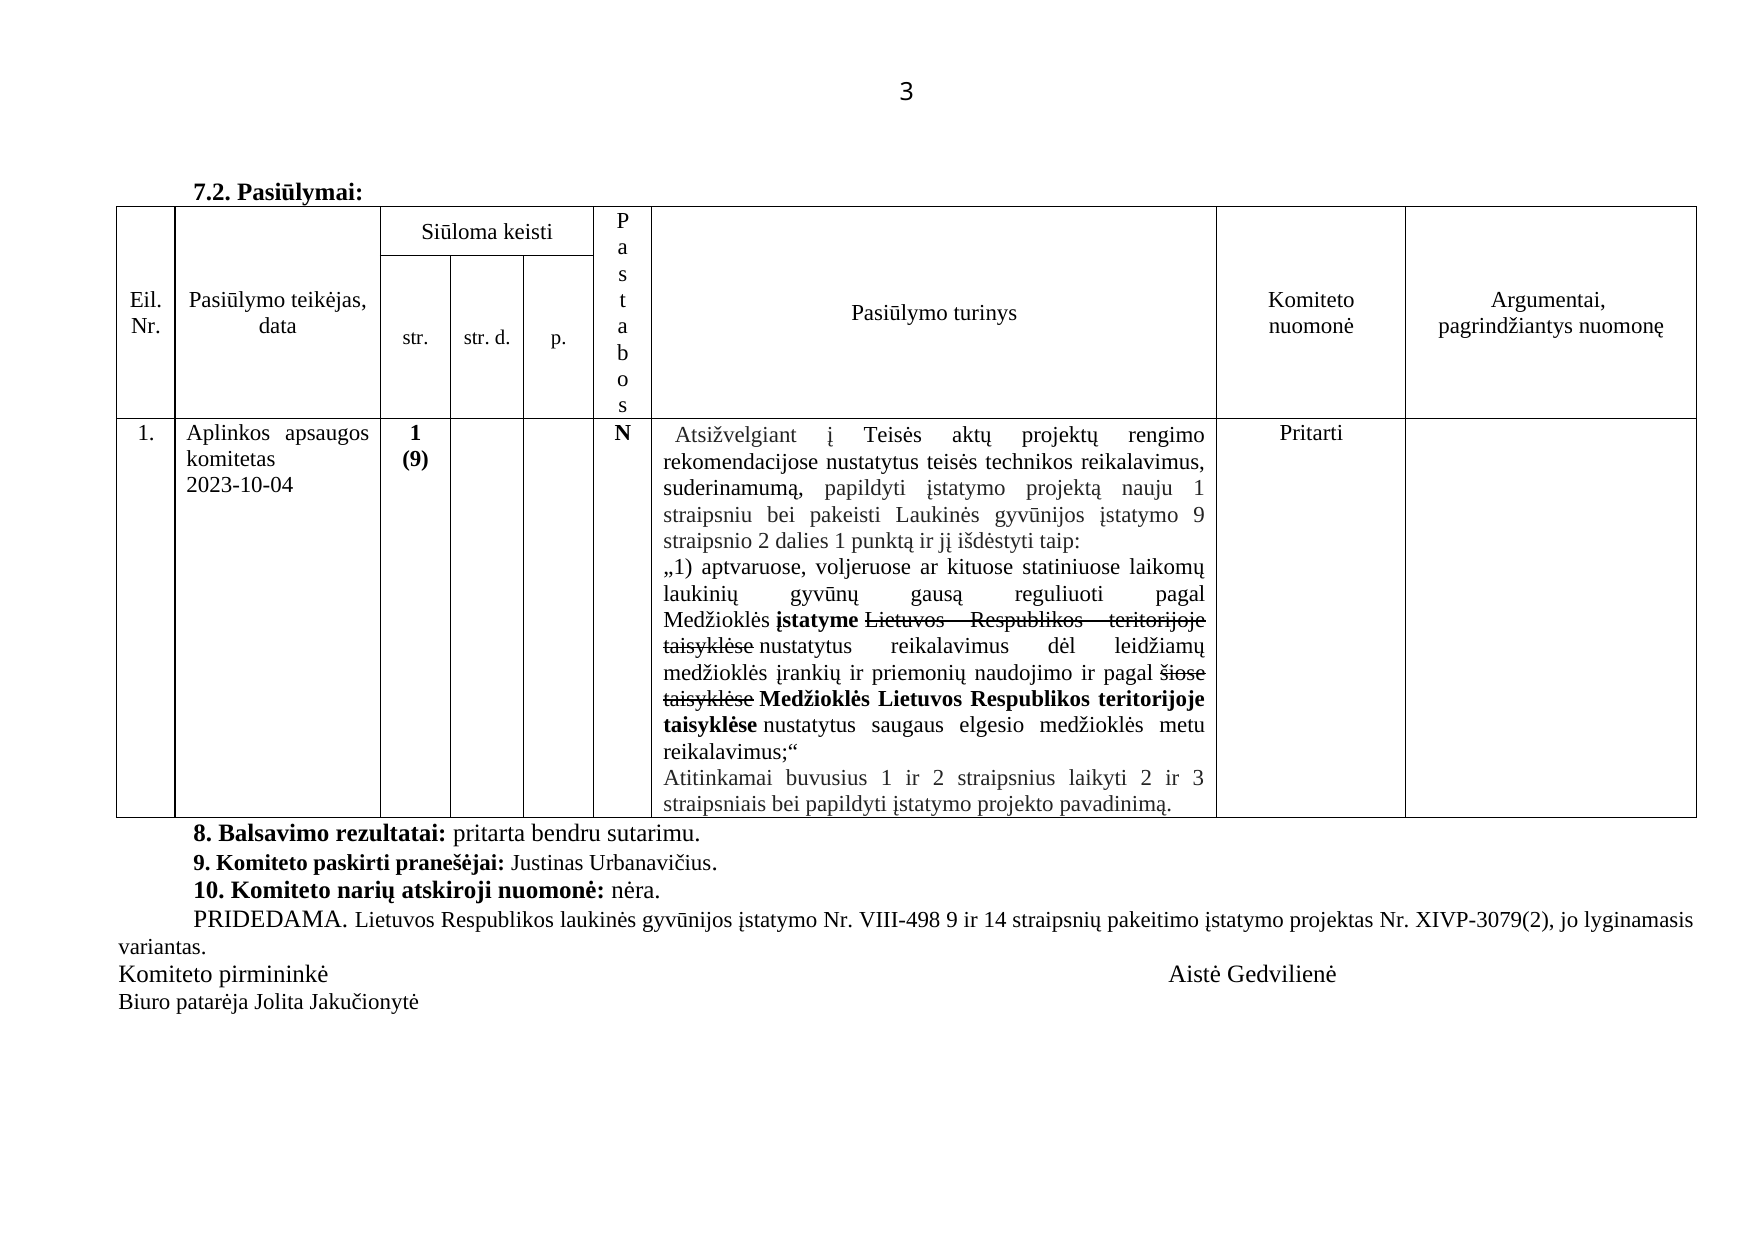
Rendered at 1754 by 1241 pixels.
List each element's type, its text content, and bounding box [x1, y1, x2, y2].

table_cell Atsižvelgiant į Teisės aktų projektų rengimo rekomendacijose nustatytus teisės technikos reikalavimus, suderinamumą, papildyti įstatymo projektą nauju 1 straipsniu bei pakeisti Laukinės gyvūnijos įstatymo 9 straipsnio 2 dalies 1 punktą ir jį išdėstyti taip: „1) aptvaruose, voljeruose ar kituose statiniuose laikomų laukinių gyvūnų gausą reguliuoti pagal Medžioklės įstatyme Lietuvos Respublikos teritorijoje taisyklėse nustatytus reikalavimus dėl leidžiamų medžioklės įrankių ir priemonių naudojimo ir pagal šiose taisyklėse Medžioklės Lietuvos Respublikos teritorijoje taisyklėse nustatytus saugaus elgesio medžioklės metu reikalavimus;“ Atitinkamai buvusius 1 ir 2 straipsnius laikyti 2 ir 3 straipsniais bei papildyti įstatymo projekto pavadinimą. [652, 419, 1216, 817]
table_cell str. [381, 256, 450, 418]
text 8. Balsavimo rezultatai: pritarta bendru sutarimu. [118, 818, 1695, 847]
text 9. Komiteto paskirti pranešėjai: Justinas Urbanavičius. [118, 847, 1695, 875]
table_header Pastabos [594, 207, 651, 418]
table_cell [1406, 419, 1696, 817]
table_header Pasiūlymo teikėjas, data [176, 207, 380, 418]
table_header Pasiūlymo turinys [652, 207, 1216, 418]
table_cell [451, 419, 523, 817]
table_cell N [594, 419, 651, 817]
table_cell p. [524, 256, 593, 418]
table_cell 1 (9) [381, 419, 450, 817]
table_cell [524, 419, 593, 817]
table_cell 1. [117, 419, 174, 817]
table_cell Aplinkos apsaugos komitetas 2023-10-04 [176, 419, 380, 817]
table_header Siūloma keisti [381, 207, 593, 255]
text PRIDEDAMA. Lietuvos Respublikos laukinės gyvūnijos įstatymo Nr. VIII-498 9 ir 14 straipsnių pakeitimo įstatymo projektas Nr. XIVP-3079(2), jo lyginamasis variantas. [118, 904, 1695, 959]
table_cell Pritarti [1217, 419, 1405, 817]
table_header Eil. Nr. [117, 207, 174, 418]
text 10. Komiteto narių atskiroji nuomonė: nėra. [118, 875, 1695, 904]
table_header Komiteto nuomonė [1217, 207, 1405, 418]
table_header Argumentai, pagrindžiantys nuomonę [1406, 207, 1696, 418]
text Biuro patarėja Jolita Jakučionytė [118, 988, 1695, 1014]
table_cell str. d. [451, 256, 523, 418]
text 7.2. Pasiūlymai: [118, 177, 1695, 206]
text Komiteto pirmininkė Aistė Gedvilienė [118, 959, 1695, 988]
